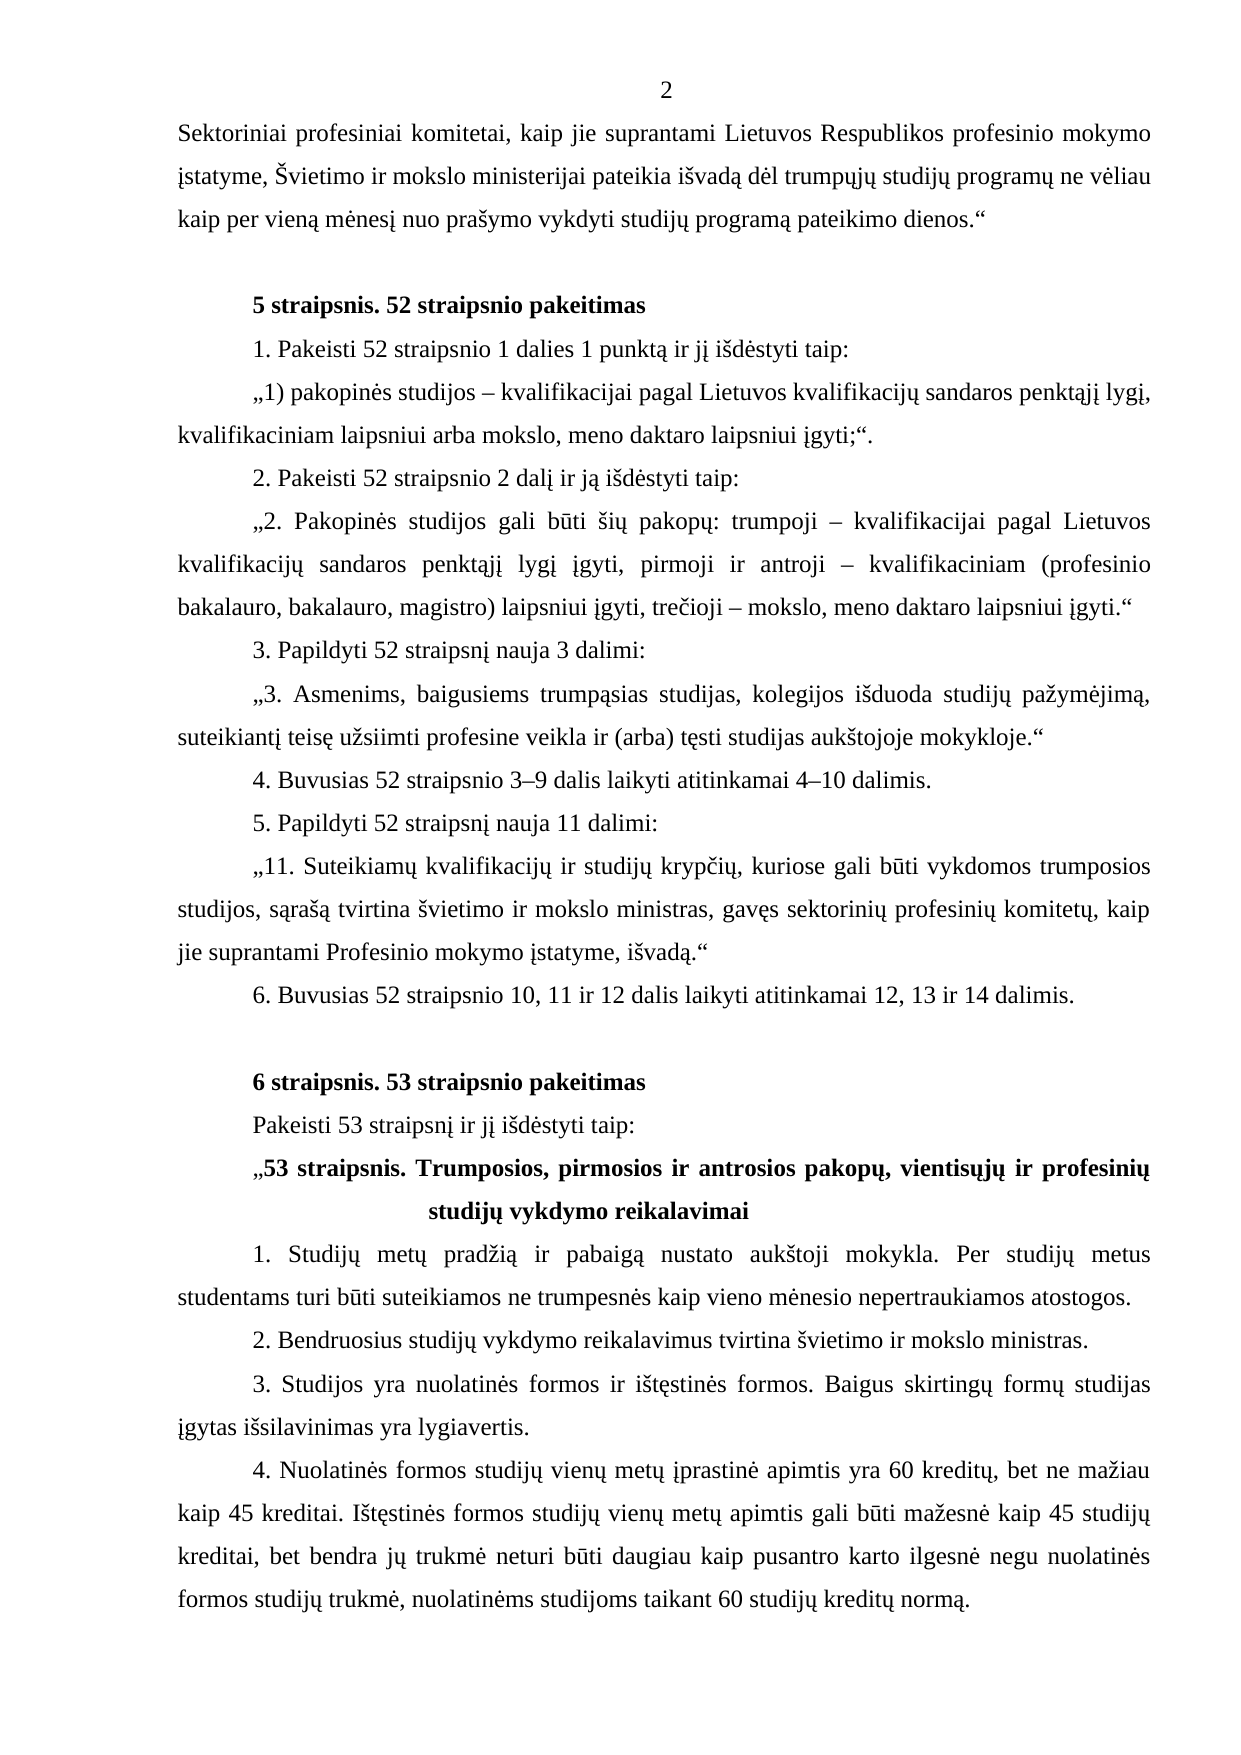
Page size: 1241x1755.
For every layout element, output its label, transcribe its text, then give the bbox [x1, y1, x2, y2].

text 3. Papildyti 52 straipsnį nauja 3 dalimi: [177, 636, 1152, 664]
text 1. Pakeisti 52 straipsnio 1 dalies 1 punktą ir jį išdėstyti taip: [177, 334, 1152, 362]
text „3. Asmenims, baigusiems trumpąsias studijas, kolegijos išduoda studijų pažymėjimą, suteikiantį teisę užsiimti profesine veikla ir (arba) tęsti studijas aukštojoje mokykloje.“ [177, 679, 1152, 751]
text 1. Studijų metų pradžią ir pabaigą nustato aukštoji mokykla. Per studijų metus studentams turi būti suteikiamos ne trumpesnės kaip vieno mėnesio nepertraukiamos atostogos. [177, 1239, 1152, 1311]
text 3. Studijos yra nuolatinės formos ir ištęstinės formos. Baigus skirtingų formų studijas įgytas išsilavinimas yra lygiavertis. [177, 1369, 1152, 1441]
text 6. Buvusias 52 straipsnio 10, 11 ir 12 dalis laikyti atitinkamai 12, 13 ir 14 dalimis. [177, 981, 1152, 1009]
text „1) pakopinės studijos – kvalifikacijai pagal Lietuvos kvalifikacijų sandaros penktąjį lygį, kvalifikaciniam laipsniui arba mokslo, meno daktaro laipsniui įgyti;“. [177, 377, 1152, 449]
text 4. Buvusias 52 straipsnio 3–9 dalis laikyti atitinkamai 4–10 dalimis. [177, 765, 1152, 794]
text Sektoriniai profesiniai komitetai, kaip jie suprantami Lietuvos Respublikos profesinio mokymo įstatyme, Švietimo ir mokslo ministerijai pateikia išvadą dėl trumpųjų studijų programų ne vėliau kaip per vieną mėnesį nuo prašymo vykdyti studijų programą pateikimo dienos.“ [177, 118, 1152, 233]
text 6 straipsnis. 53 straipsnio pakeitimas [177, 1067, 1152, 1096]
text „2. Pakopinės studijos gali būti šių pakopų: trumpoji – kvalifikacijai pagal Lietuvos kvalifikacijų sandaros penktąjį lygį įgyti, pirmoji ir antroji – kvalifikaciniam (profesinio bakalauro, bakalauro, magistro) laipsniui įgyti, trečioji – mokslo, meno daktaro laipsniui įgyti.“ [177, 506, 1152, 621]
text 2. Pakeisti 52 straipsnio 2 dalį ir ją išdėstyti taip: [177, 463, 1152, 492]
text 2. Bendruosius studijų vykdymo reikalavimus tvirtina švietimo ir mokslo ministras. [177, 1326, 1152, 1354]
text 4. Nuolatinės formos studijų vienų metų įprastinė apimtis yra 60 kreditų, bet ne mažiau kaip 45 kreditai. Ištęstinės formos studijų vienų metų apimtis gali būti mažesnė kaip 45 studijų kreditai, bet bendra jų trukmė neturi būti daugiau kaip pusantro karto ilgesnė negu nuolatinės formos studijų trukmė, nuolatinėms studijoms taikant 60 studijų kreditų normą. [177, 1455, 1152, 1613]
text Pakeisti 53 straipsnį ir jį išdėstyti taip: [177, 1110, 1152, 1139]
text 5. Papildyti 52 straipsnį nauja 11 dalimi: [177, 808, 1152, 837]
text „11. Suteikiamų kvalifikacijų ir studijų krypčių, kuriose gali būti vykdomos trumposios studijos, sąrašą tvirtina švietimo ir mokslo ministras, gavęs sektorinių profesinių komitetų, kaip jie suprantami Profesinio mokymo įstatyme, išvadą.“ [177, 851, 1152, 966]
text „53 straipsnis. Trumposios, pirmosios ir antrosios pakopų, vientisųjų ir profesinių studijų vykdymo reikalavimai [252, 1153, 1152, 1225]
text 5 straipsnis. 52 straipsnio pakeitimas [177, 291, 1152, 319]
